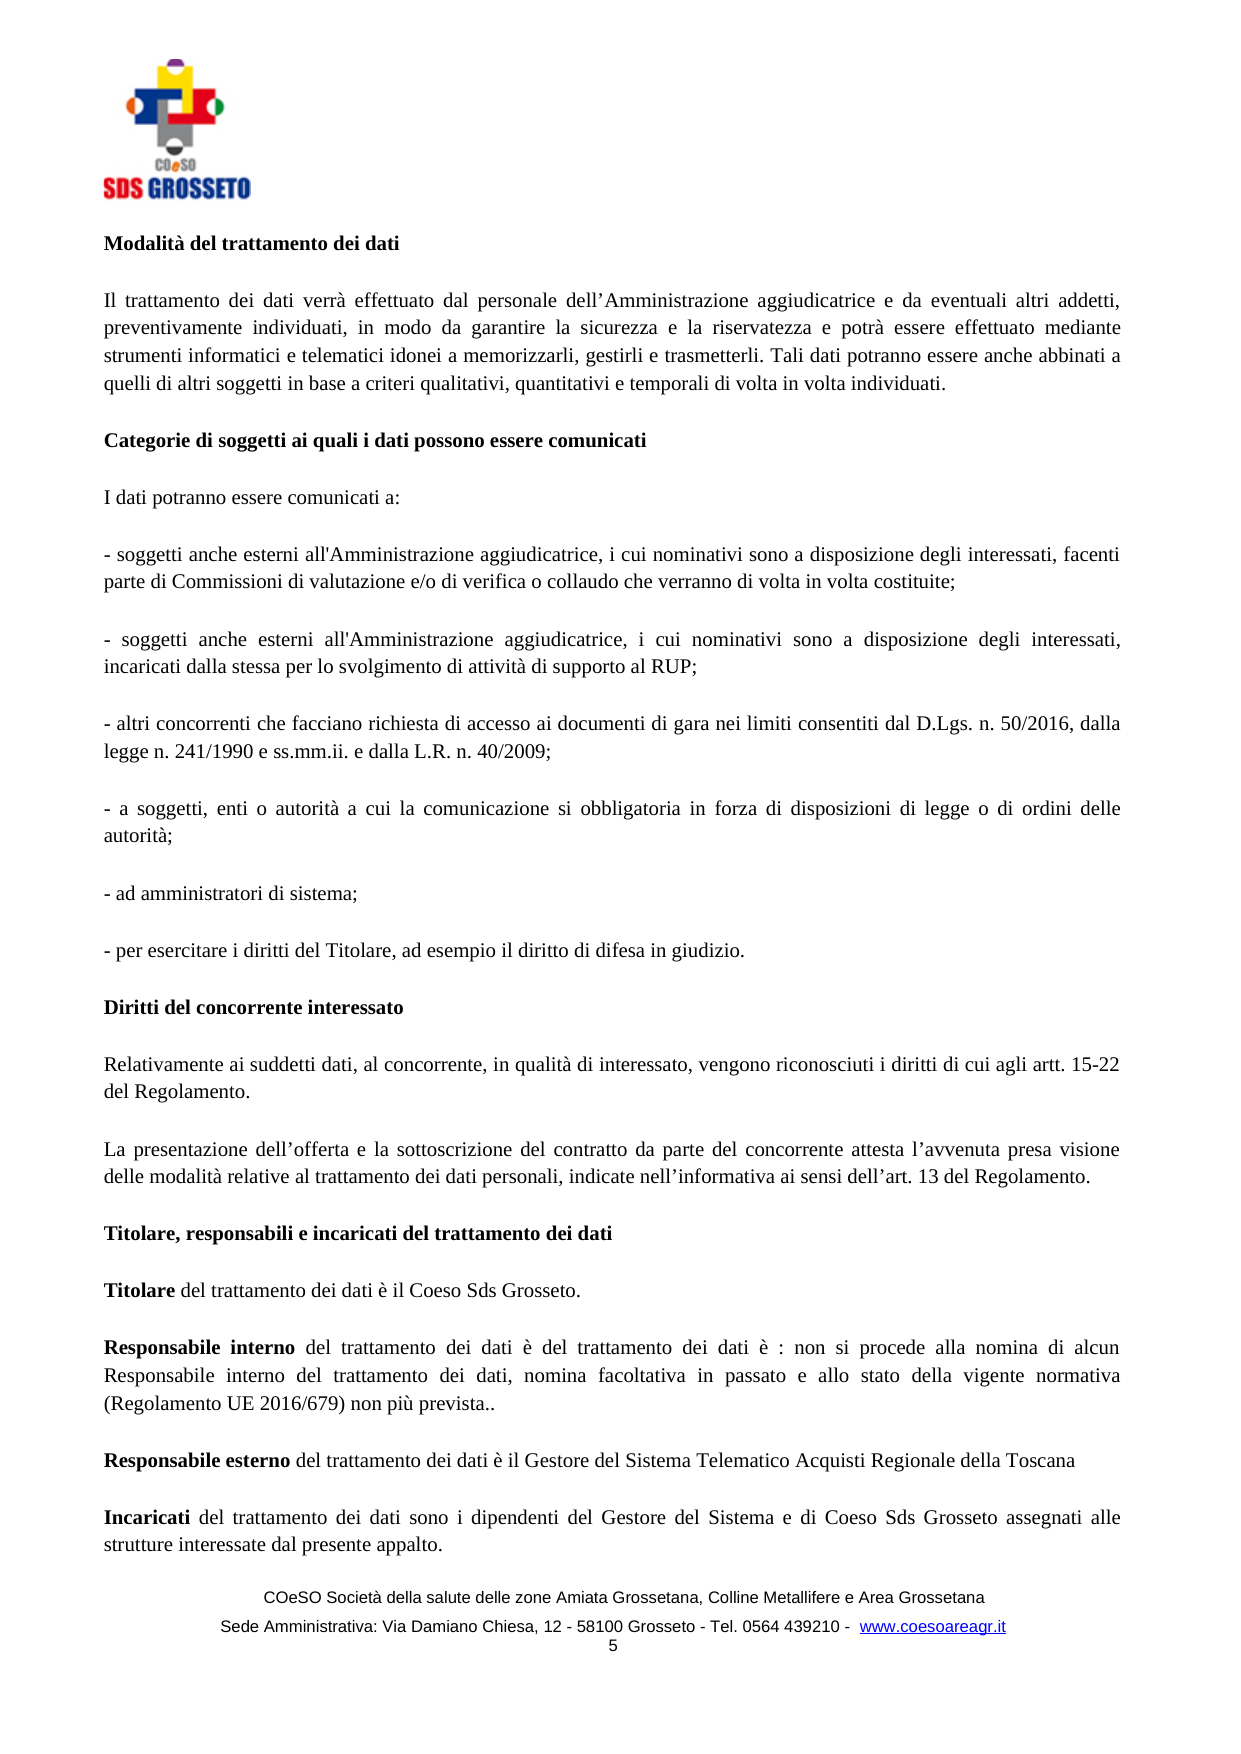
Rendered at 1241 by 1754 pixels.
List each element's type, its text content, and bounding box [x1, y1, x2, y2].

text - soggetti anche esterni all'Amministrazione aggiudicatrice, i cui nominativi sono a disposizione degli interessati, facenti parte di Commissioni di valutazione e/o di verifica o collaudo che verranno di volta in volta costituite; [103, 542, 1122, 593]
text - altri concorrenti che facciano richiesta di accesso ai documenti di gara nei limiti consentiti dal D.Lgs. n. 50/2016, dalla legge n. 241/1990 e ss.mm.ii. e dalla L.R. n. 40/2009; [103, 711, 1122, 763]
text La presentazione dell’offerta e la sottoscrizione del contratto da parte del concorrente attesta l’avvenuta presa visione delle modalità relative al trattamento dei dati personali, indicate nell’informativa ai sensi dell’art. 13 del Regolamento. [103, 1136, 1122, 1188]
text I dati potranno essere comunicati a: [103, 485, 1122, 509]
text - per esercitare i diritti del Titolare, ad esempio il diritto di difesa in giudizio. [103, 938, 1122, 962]
text - soggetti anche esterni all'Amministrazione aggiudicatrice, i cui nominativi sono a disposizione degli interessati, incaricati dalla stessa per lo svolgimento di attività di supporto al RUP; [103, 626, 1122, 678]
text Responsabile esterno del trattamento dei dati è il Gestore del Sistema Telematico Acquisti Regionale della Toscana [103, 1448, 1122, 1472]
text Responsabile interno del trattamento dei dati è del trattamento dei dati è : non si procede alla nomina di alcun Responsabile interno del trattamento dei dati, nomina facoltativa in passato e allo stato della vigente normativa (Regolamento UE 2016/679) non più prevista.. [103, 1335, 1122, 1414]
text - a soggetti, enti o autorità a cui la comunicazione si obbligatoria in forza di disposizioni di legge o di ordini delle autorità; [103, 796, 1122, 847]
text Incaricati del trattamento dei dati sono i dipendenti del Gestore del Sistema e di Coeso Sds Grosseto assegnati alle strutture interessate dal presente appalto. [103, 1505, 1122, 1556]
text Titolare, responsabili e incaricati del trattamento dei dati [103, 1221, 1122, 1245]
picture [103, 59, 251, 207]
text - ad amministratori di sistema; [103, 881, 1122, 904]
text Il trattamento dei dati verrà effettuato dal personale dell’Amministrazione aggiudicatrice e da eventuali altri addetti, preventivamente individuati, in modo da garantire la sicurezza e la riservatezza e potrà essere effettuato mediante strumenti informatici e telematici idonei a memorizzarli, gestirli e trasmetterli. Tali dati potranno essere anche abbinati a quelli di altri soggetti in base a criteri qualitativi, quantitativi e temporali di volta in volta individuati. [103, 288, 1122, 394]
text Modalità del trattamento dei dati [103, 231, 1122, 255]
text Titolare del trattamento dei dati è il Coeso Sds Grosseto. [103, 1278, 1122, 1302]
text Diritti del concorrente interessato [103, 995, 1122, 1019]
text Categorie di soggetti ai quali i dati possono essere comunicati [103, 428, 1122, 452]
text Relativamente ai suddetti dati, al concorrente, in qualità di interessato, vengono riconosciuti i diritti di cui agli artt. 15-22 del Regolamento. [103, 1052, 1122, 1103]
